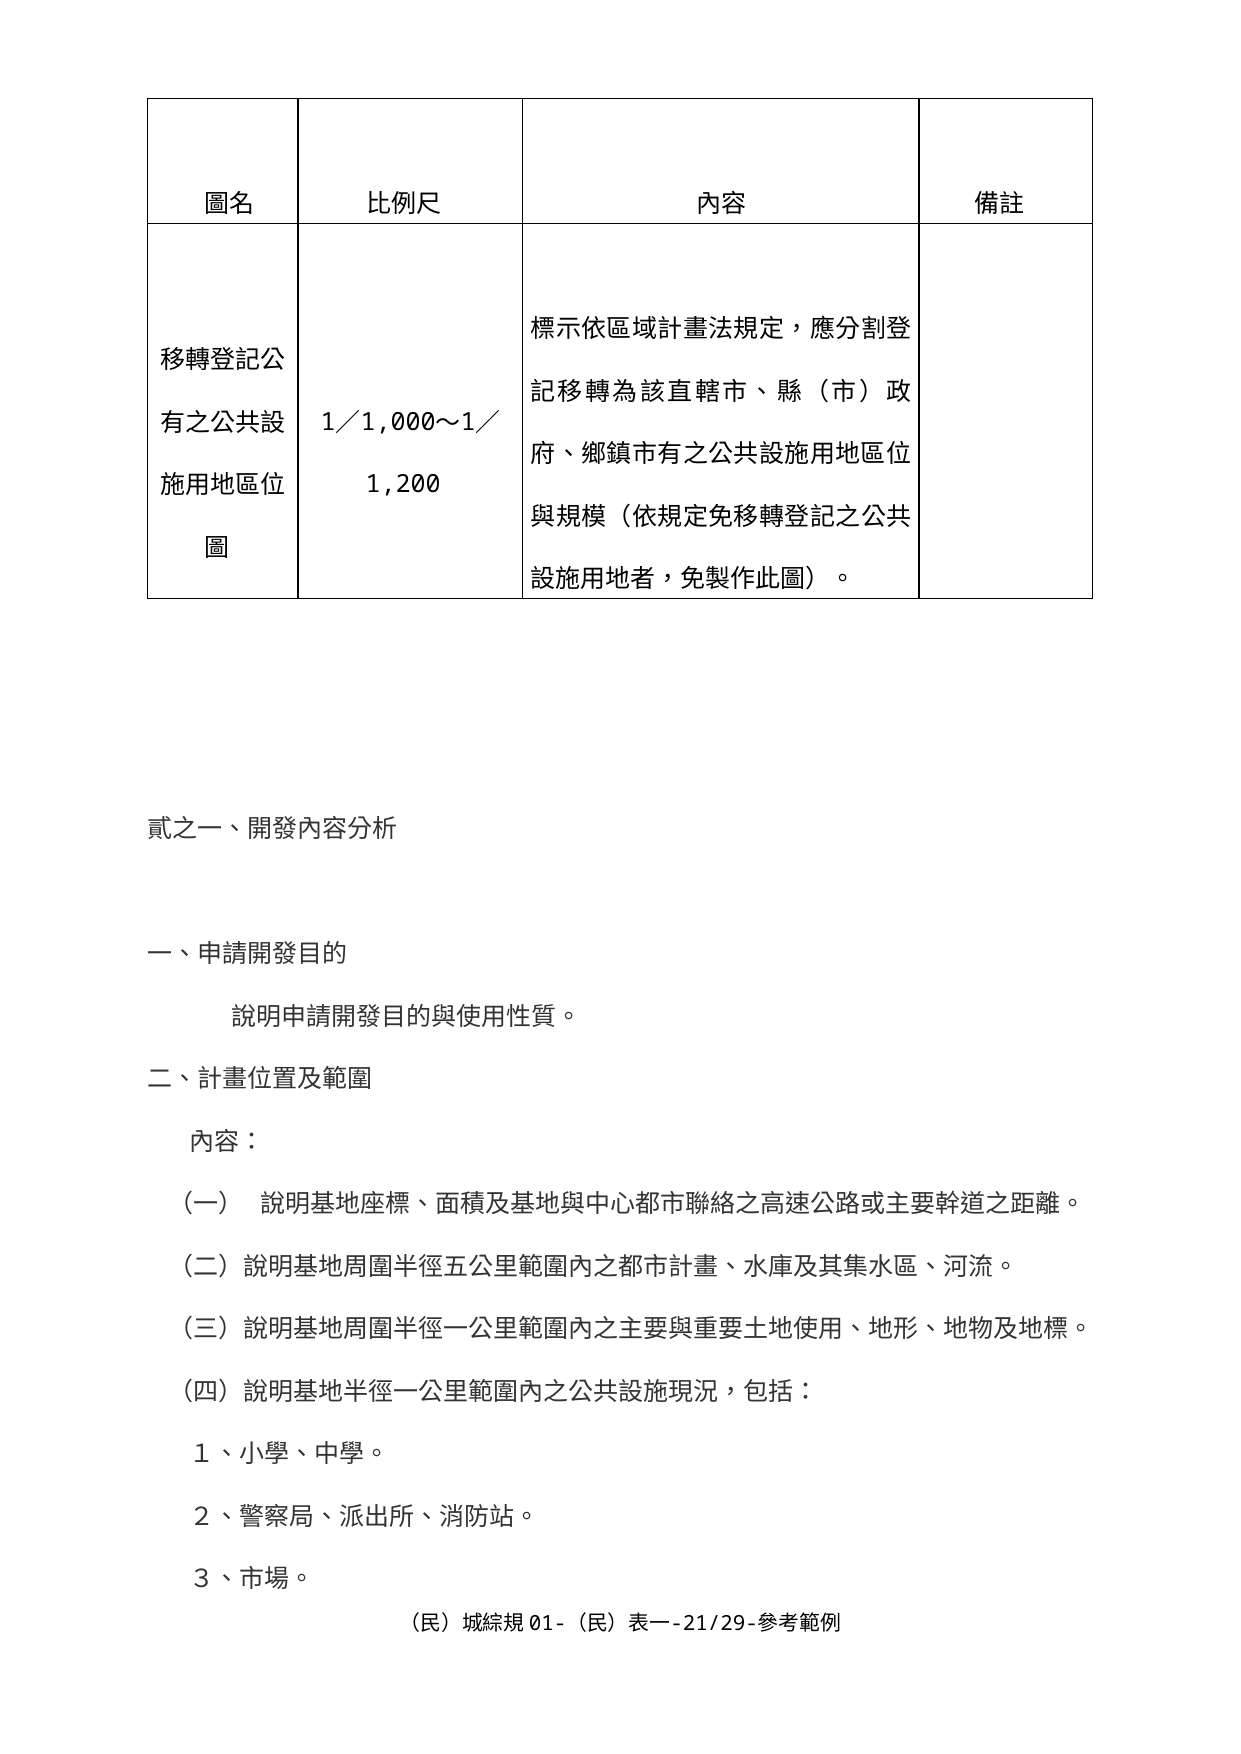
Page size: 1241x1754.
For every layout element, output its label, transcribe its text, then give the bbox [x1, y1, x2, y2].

table_header 備註 [920, 99, 1092, 222]
table_header 內容 [523, 99, 918, 222]
table_cell [920, 224, 1092, 597]
text （四）說明基地半徑一公里範圍內之公共設施現況，包括： [168, 1347, 1092, 1410]
text 一、申請開發目的 [148, 910, 1092, 972]
text １、小學、中學。 [189, 1410, 1092, 1472]
text ３、市場。 [189, 1535, 1092, 1597]
text 說明申請開發目的與使用性質。 [189, 972, 1092, 1035]
text （一） 說明基地座標、面積及基地與中心都市聯絡之高速公路或主要幹道之距離。 [168, 1160, 1092, 1222]
text 內容： [189, 1097, 1092, 1160]
text 貳之一、開發內容分析 [148, 785, 1092, 847]
text （三）說明基地周圍半徑一公里範圍內之主要與重要土地使用、地形、地物及地標。 [168, 1285, 1092, 1347]
table_cell 1／1,000～1／1,200 [299, 224, 522, 597]
table_header 比例尺 [299, 99, 522, 222]
table_cell 標示依區域計畫法規定，應分割登記移轉為該直轄市、縣（市）政府、鄉鎮市有之公共設施用地區位與規模（依規定免移轉登記之公共設施用地者，免製作此圖）。 [523, 224, 918, 597]
table_header 圖名 [148, 99, 297, 222]
table_cell 移轉登記公有之公共設施用地區位圖 [148, 224, 297, 597]
text 二、計畫位置及範圍 [148, 1035, 1092, 1097]
text ２、警察局、派出所、消防站。 [189, 1472, 1092, 1535]
text （二）說明基地周圍半徑五公里範圍內之都市計畫、水庫及其集水區、河流。 [168, 1222, 1092, 1285]
